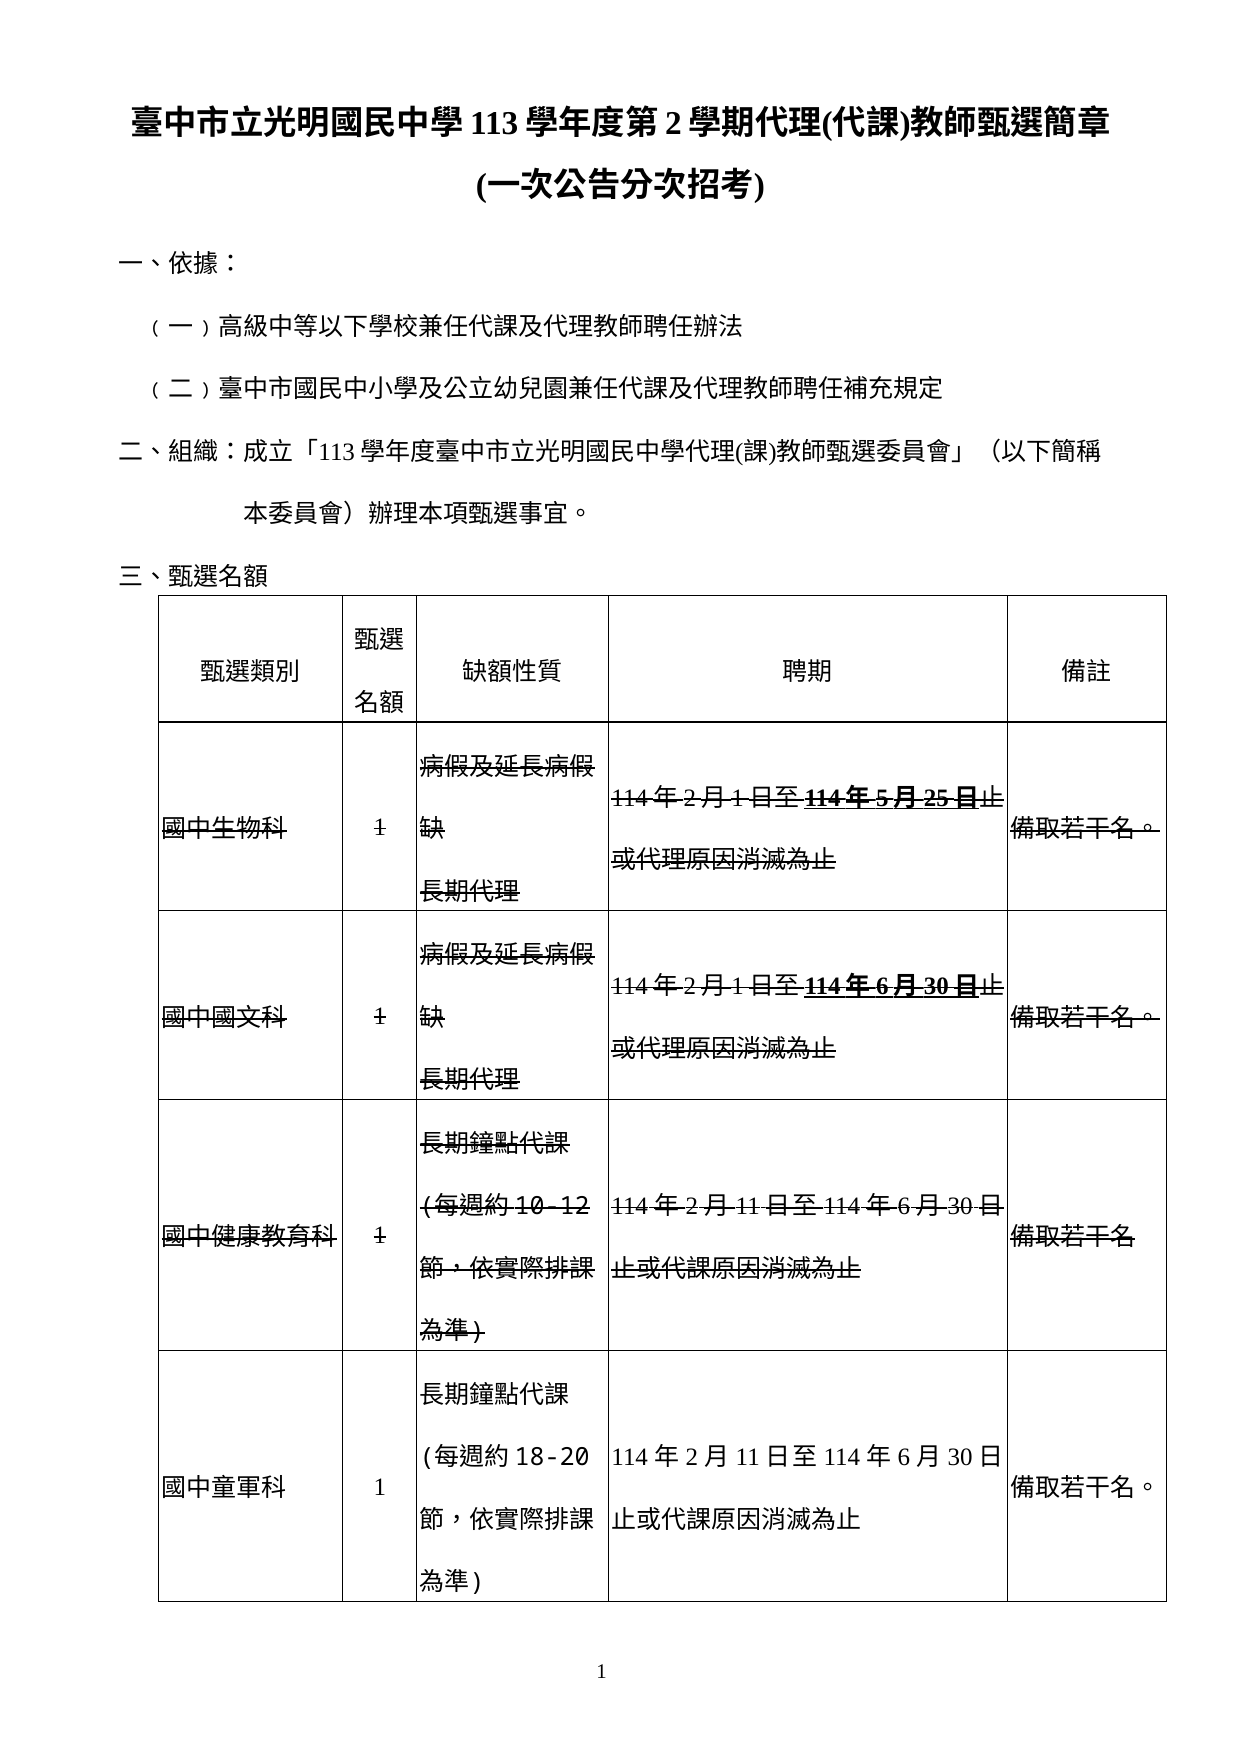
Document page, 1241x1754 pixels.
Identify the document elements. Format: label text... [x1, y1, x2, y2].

table_cell 1 [343, 911, 416, 1098]
table_cell 長期鐘點代課 (每週約18-20節，依實際排課為準) [417, 1351, 608, 1601]
table_cell 備取若干名。 [1008, 723, 1166, 910]
table_cell 114年2月1日至114年5月25日止或代理原因消滅為止 [609, 723, 1007, 910]
table_cell 國中健康教育科 [159, 1100, 342, 1349]
text 三、甄選名額 [118, 533, 1122, 595]
table_cell 1 [343, 723, 416, 910]
table_header 甄選類別 [159, 596, 342, 721]
text ﹙二﹚臺中市國民中小學及公立幼兒園兼任代課及代理教師聘任補充規定 [143, 345, 1122, 408]
table_cell 1 [343, 1100, 416, 1349]
text 臺中市立光明國民中學113學年度第2學期代理(代課)教師甄選簡章 (一次公告分次招考) [118, 78, 1122, 203]
table_cell 國中童軍科 [159, 1351, 342, 1601]
table_cell 114年2月11日至114年6月30日止或代課原因消滅為止 [609, 1351, 1007, 1601]
table_header 甄選名額 [343, 596, 416, 721]
text ﹙一﹚高級中等以下學校兼任代課及代理教師聘任辦法 [143, 283, 1122, 345]
table_cell 國中生物科 [159, 723, 342, 910]
table_cell 備取若干名。 [1008, 1351, 1166, 1601]
table_cell 病假及延長病假缺 長期代理 [417, 911, 608, 1098]
table_cell 長期鐘點代課 (每週約10-12節，依實際排課為準) [417, 1100, 608, 1349]
table_cell 備取若干名。 [1008, 911, 1166, 1098]
table_cell 1 [343, 1351, 416, 1601]
text 一、依據： [118, 220, 1122, 283]
table_cell 病假及延長病假缺 長期代理 [417, 723, 608, 910]
table_cell 114年2月1日至114年6月30日止或代理原因消滅為止 [609, 911, 1007, 1098]
text 二、組織：成立「113學年度臺中市立光明國民中學代理(課)教師甄選委員會」（以下簡稱本委員會）辦理本項甄選事宜。 [118, 408, 1122, 533]
table_header 缺額性質 [417, 596, 608, 721]
table_header 備註 [1008, 596, 1166, 721]
table_cell 備取若干名 [1008, 1100, 1166, 1349]
table_cell 國中國文科 [159, 911, 342, 1098]
table_cell 114年2月11日至114年6月30日止或代課原因消滅為止 [609, 1100, 1007, 1349]
table_header 聘期 [609, 596, 1007, 721]
